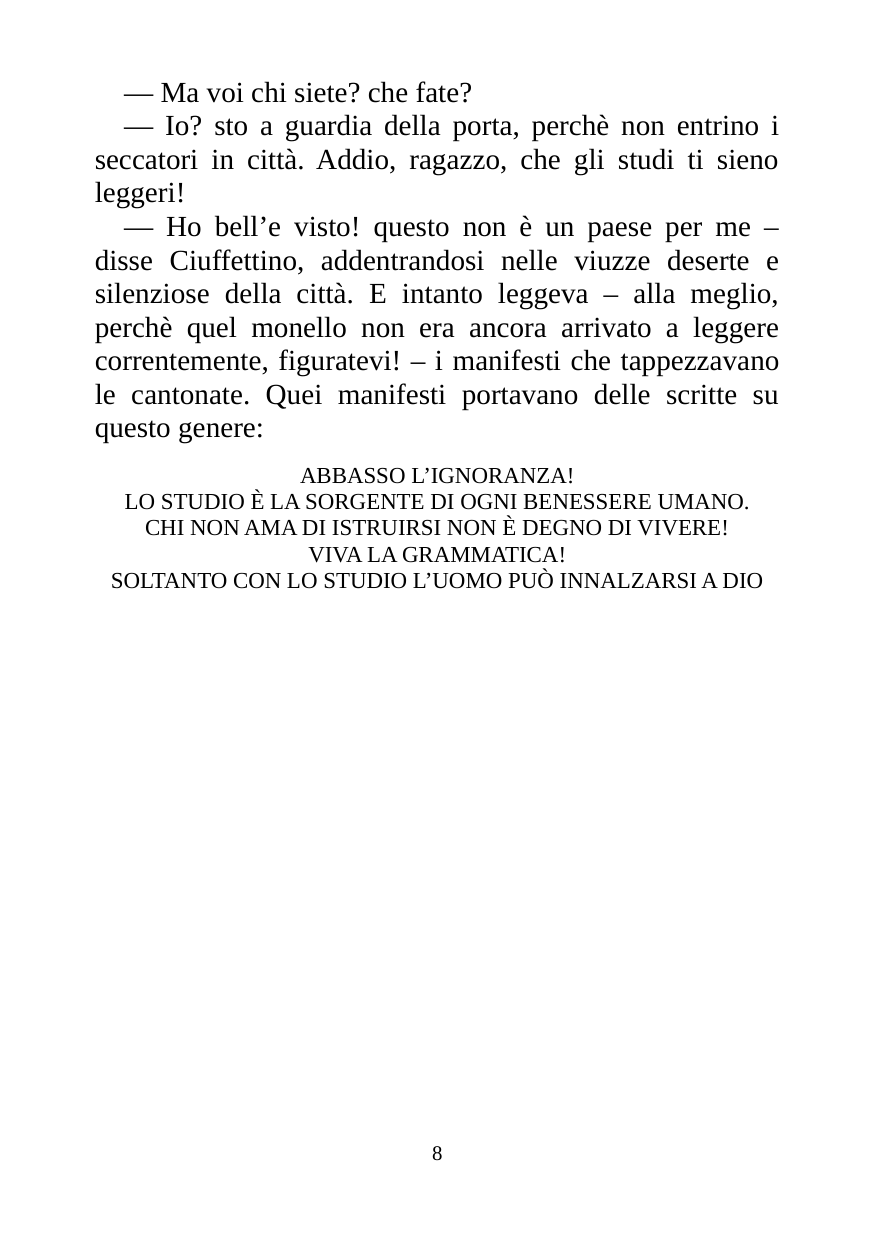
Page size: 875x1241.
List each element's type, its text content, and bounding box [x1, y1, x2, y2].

text — Io? sto a guardia della porta, perchè non entrino i seccatori in città. Addio, ragazzo, che gli studi ti sieno leggeri! [94, 108, 779, 209]
text — Ho bell’e visto! questo non è un paese per me – disse Ciuffettino, addentrandosi nelle viuzze deserte e silenziose della città. E intanto leggeva – alla meglio, perchè quel monello non era ancora arrivato a leggere correntemente, figuratevi! – i manifesti che tappezzavano le cantonate. Quei manifesti portavano delle scritte su questo genere: [94, 209, 779, 444]
text ABBASSO L’IGNORANZA! LO STUDIO È LA SORGENTE DI OGNI BENESSERE UMANO. CHI NON AMA DI ISTRUIRSI NON È DEGNO DI VIVERE! VIVA LA GRAMMATICA! SOLTANTO CON LO STUDIO L’UOMO PUÒ INNALZARSI A DIO [94, 462, 779, 593]
text — Ma voi chi siete? che fate? [94, 75, 779, 108]
